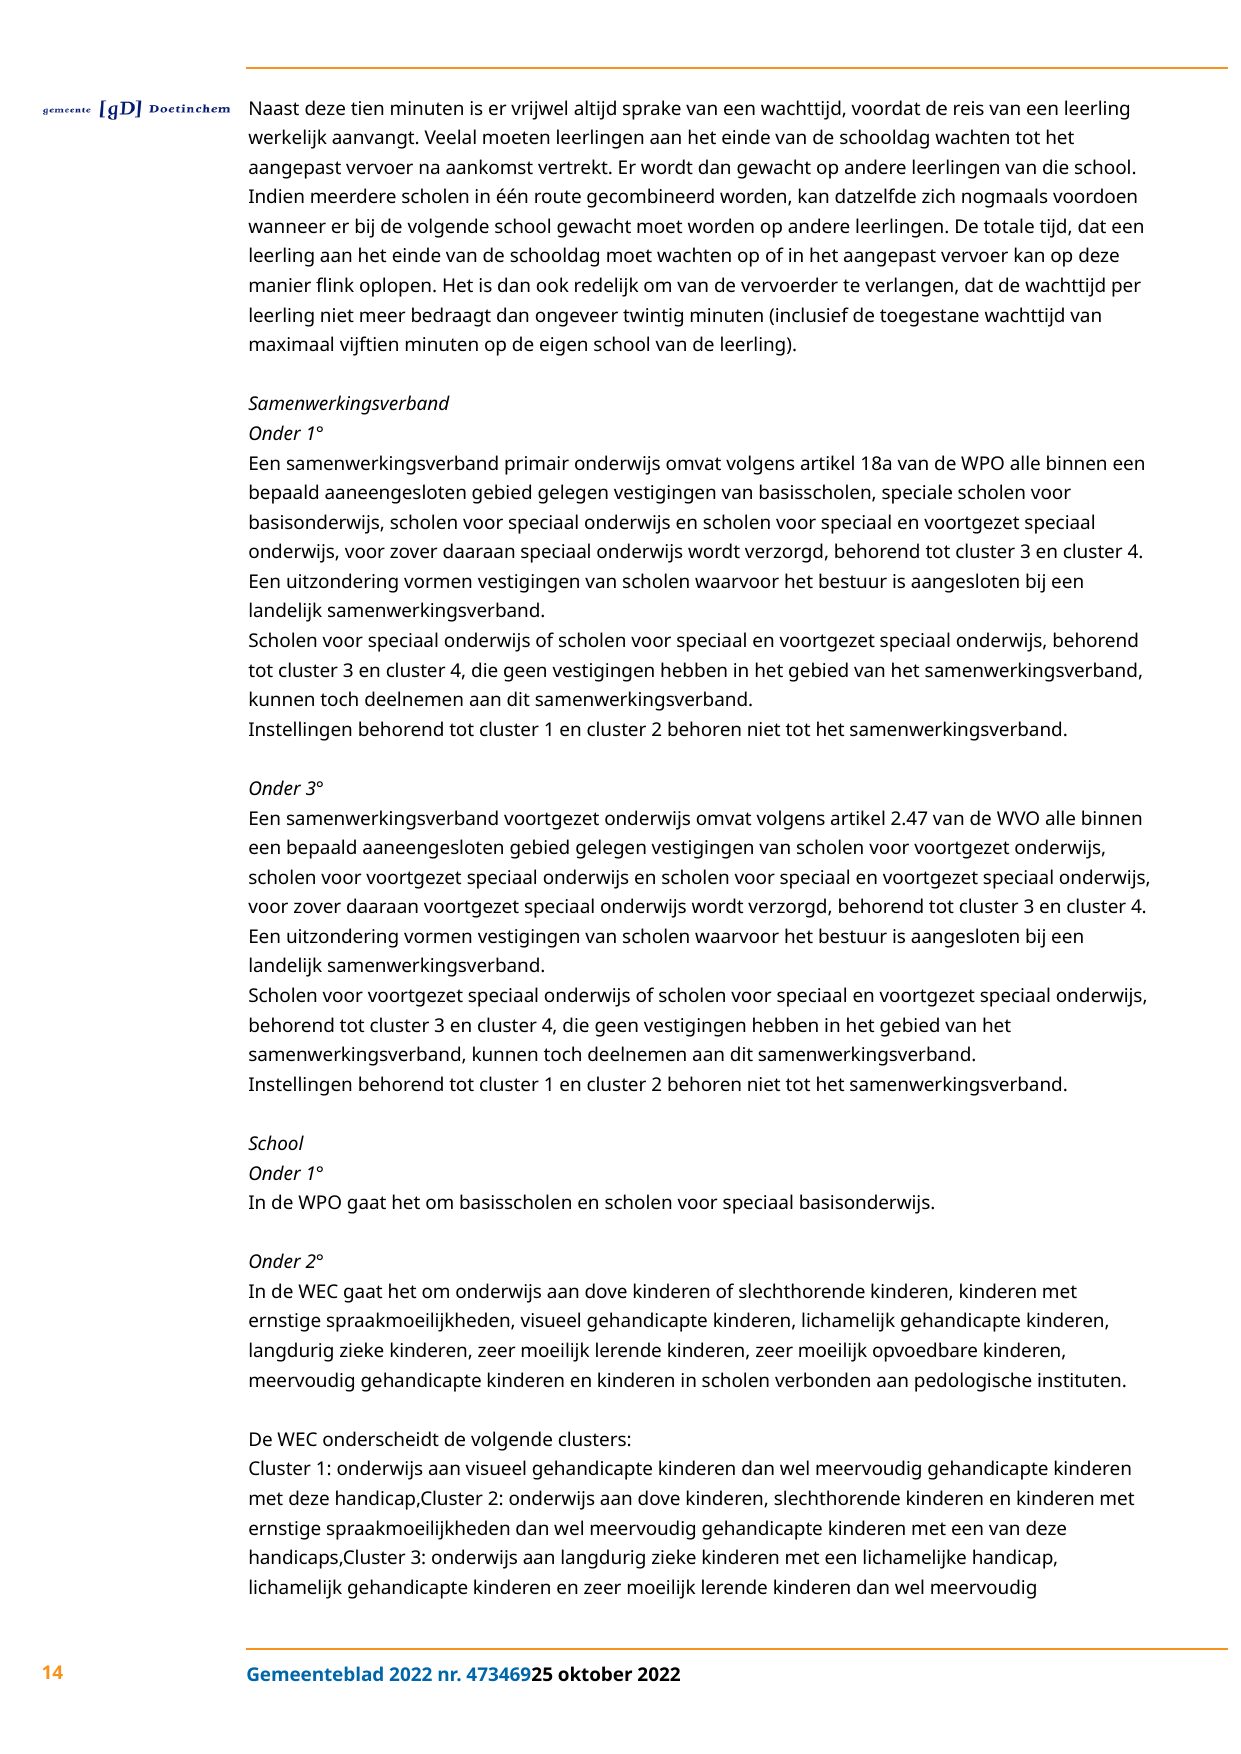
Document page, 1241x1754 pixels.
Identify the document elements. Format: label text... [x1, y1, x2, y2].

text Cluster 1: onderwijs aan visueel gehandicapte kinderen dan wel meervoudig gehandicapte kinderen met deze handicap,Cluster 2: onderwijs aan dove kinderen, slechthorende kinderen en kinderen met ernstige spraakmoeilijkheden dan wel meervoudig gehandicapte kinderen met een van deze handicaps,Cluster 3: onderwijs aan langdurig zieke kinderen met een lichamelijke handicap, lichamelijk gehandicapte kinderen en zeer moeilijk lerende kinderen dan wel meervoudig [248, 1456, 1152, 1600]
text Scholen voor voortgezet speciaal onderwijs of scholen voor speciaal en voortgezet speciaal onderwijs, behorend tot cluster 3 en cluster 4, die geen vestigingen hebben in het gebied van het samenwerkingsverband, kunnen toch deelnemen aan dit samenwerkingsverband. [248, 982, 1152, 1067]
text In de WEC gaat het om onderwijs aan dove kinderen of slechthorende kinderen, kinderen met ernstige spraakmoeilijkheden, visueel gehandicapte kinderen, lichamelijk gehandicapte kinderen, langdurig zieke kinderen, zeer moeilijk lerende kinderen, zeer moeilijk opvoedbare kinderen, meervoudig gehandicapte kinderen en kinderen in scholen verbonden aan pedologische instituten. [248, 1278, 1152, 1393]
text De WEC onderscheidt de volgende clusters: [248, 1426, 1152, 1452]
text Onder 2° [248, 1248, 1152, 1274]
picture [41, 47, 231, 172]
text Instellingen behorend tot cluster 1 en cluster 2 behoren niet tot het samenwerkingsverband. [248, 716, 1152, 742]
text Een samenwerkingsverband voortgezet onderwijs omvat volgens artikel 2.47 van de WVO alle binnen een bepaald aaneengesloten gebied gelegen vestigingen van scholen voor voortgezet onderwijs, scholen voor voortgezet speciaal onderwijs en scholen voor speciaal en voortgezet speciaal onderwijs, voor zover daaraan voortgezet speciaal onderwijs wordt verzorgd, behorend tot cluster 3 en cluster 4. Een uitzondering vormen vestigingen van scholen waarvoor het bestuur is aangesloten bij een landelijk samenwerkingsverband. [248, 805, 1152, 978]
text Samenwerkingsverband [248, 391, 1152, 416]
text In de WPO gaat het om basisscholen en scholen voor speciaal basisonderwijs. [248, 1189, 1152, 1215]
text Instellingen behorend tot cluster 1 en cluster 2 behoren niet tot het samenwerkingsverband. [248, 1071, 1152, 1097]
text School [248, 1130, 1152, 1156]
text Onder 1° [248, 1160, 1152, 1186]
text Een samenwerkingsverband primair onderwijs omvat volgens artikel 18a van de WPO alle binnen een bepaald aaneengesloten gebied gelegen vestigingen van basisscholen, speciale scholen voor basisonderwijs, scholen voor speciaal onderwijs en scholen voor speciaal en voortgezet speciaal onderwijs, voor zover daaraan speciaal onderwijs wordt verzorgd, behorend tot cluster 3 en cluster 4. Een uitzondering vormen vestigingen van scholen waarvoor het bestuur is aangesloten bij een landelijk samenwerkingsverband. [248, 450, 1152, 623]
text Onder 3° [248, 775, 1152, 801]
text Naast deze tien minuten is er vrijwel altijd sprake van een wachttijd, voordat de reis van een leerling werkelijk aanvangt. Veelal moeten leerlingen aan het einde van de schooldag wachten tot het aangepast vervoer na aankomst vertrekt. Er wordt dan gewacht op andere leerlingen van die school. Indien meerdere scholen in één route gecombineerd worden, kan datzelfde zich nogmaals voordoen wanneer er bij de volgende school gewacht moet worden op andere leerlingen. De totale tijd, dat een leerling aan het einde van de schooldag moet wachten op of in het aangepast vervoer kan op deze manier flink oplopen. Het is dan ook redelijk om van de vervoerder te verlangen, dat de wachttijd per leerling niet meer bedraagt dan ongeveer twintig minuten (inclusief de toegestane wachttijd van maximaal vijftien minuten op de eigen school van de leerling). [248, 95, 1152, 357]
text Scholen voor speciaal onderwijs of scholen voor speciaal en voortgezet speciaal onderwijs, behorend tot cluster 3 en cluster 4, die geen vestigingen hebben in het gebied van het samenwerkingsverband, kunnen toch deelnemen aan dit samenwerkingsverband. [248, 627, 1152, 712]
text Onder 1° [248, 420, 1152, 446]
